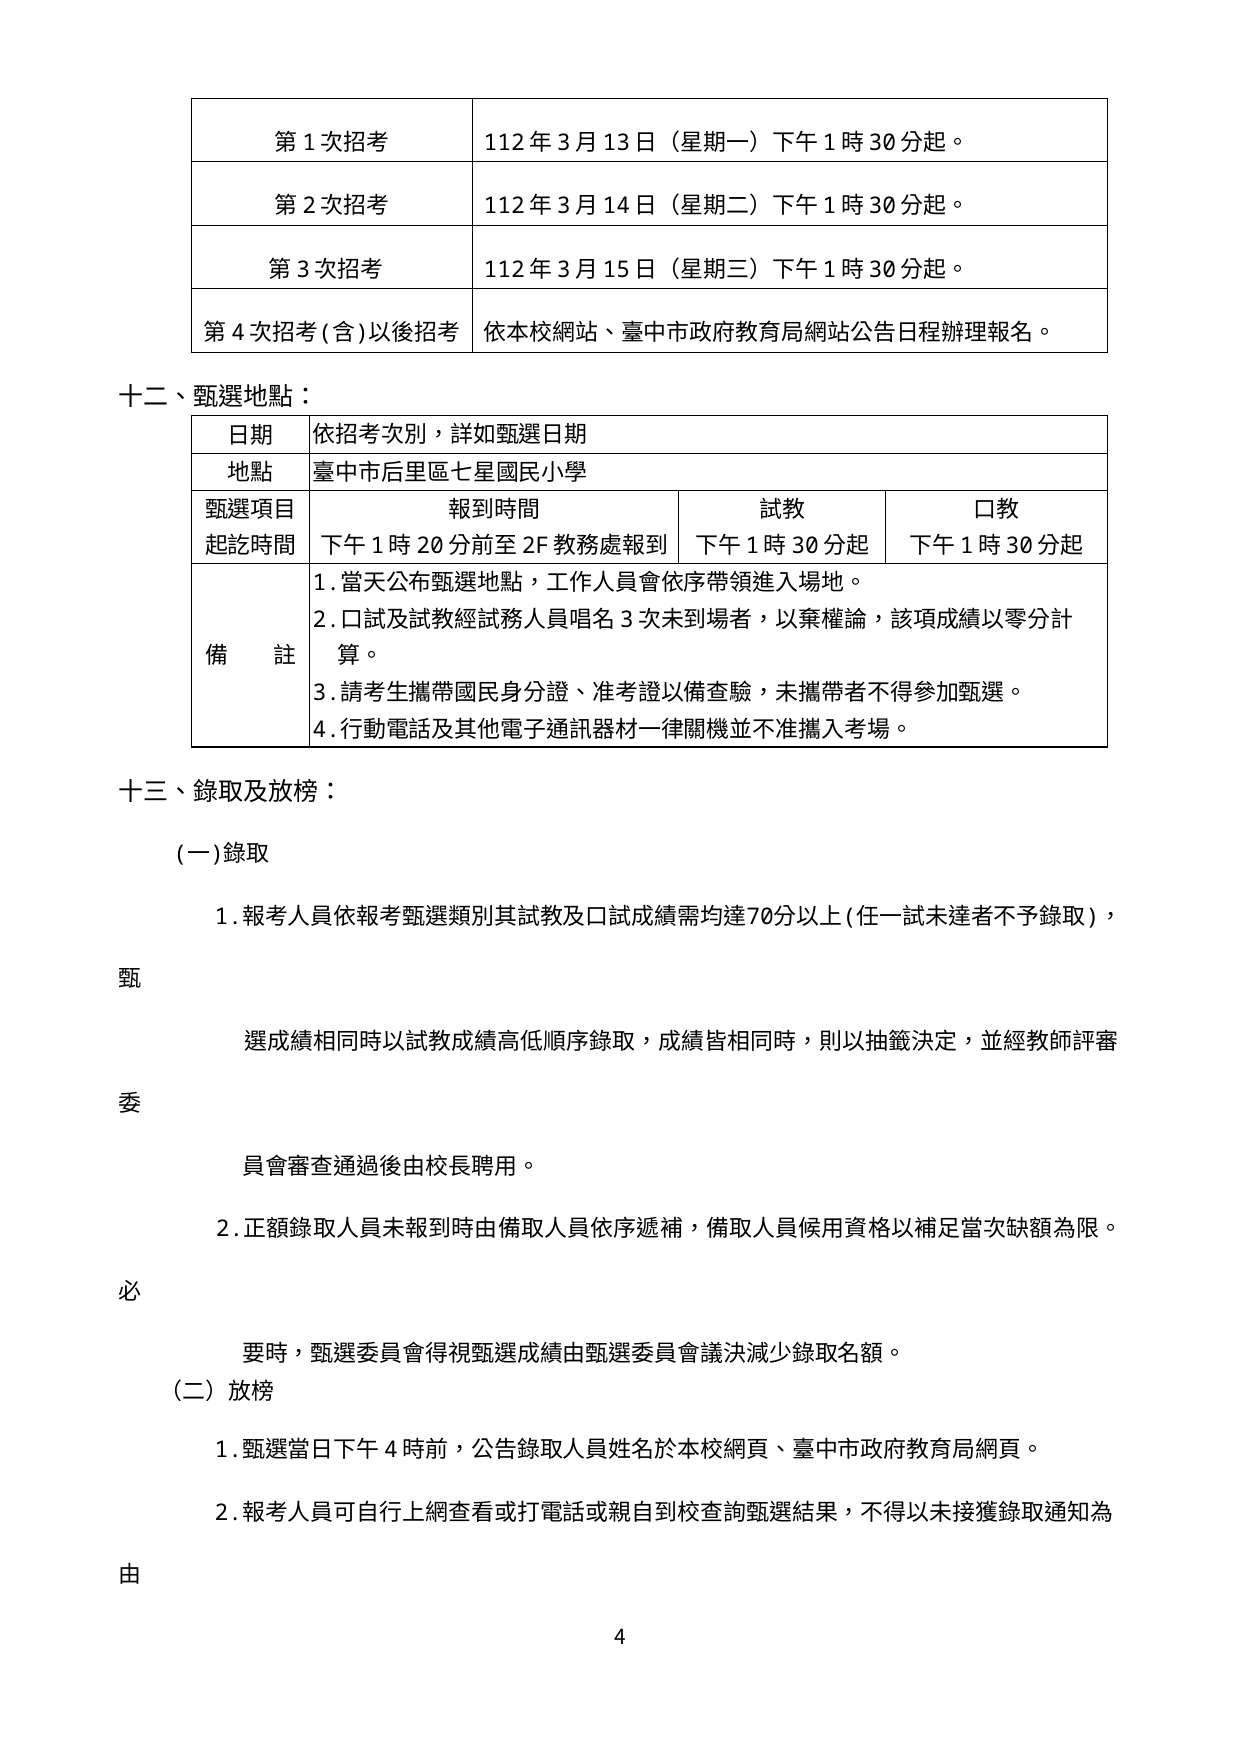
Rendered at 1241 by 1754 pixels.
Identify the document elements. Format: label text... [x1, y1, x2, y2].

text 2.報考人員可自行上網查看或打電話或親自到校查詢甄選結果，不得以未接獲錄取通知為由 [118, 1468, 1122, 1593]
text 1.報考人員依報考甄選類別其試教及口試成績需均達70分以上(任一試未達者不予錄取)，甄 [118, 872, 1122, 997]
table_cell 第4次招考(含)以後招考 [192, 289, 472, 352]
text 十三、錄取及放榜： [118, 747, 1122, 810]
text 十二、甄選地點： [118, 353, 1122, 415]
table_cell 地點 [192, 454, 309, 489]
table_cell 112年3月13日（星期一）下午1時30分起。 [473, 99, 1107, 161]
table_header 依招考次別，詳如甄選日期 [310, 416, 1107, 452]
table_cell 口教 下午1時30分起 [886, 491, 1107, 563]
text 要時，甄選委員會得視甄選成績由甄選委員會議決減少錄取名額。 [118, 1310, 1122, 1372]
table_cell 112年3月15日（星期三）下午1時30分起。 [473, 226, 1107, 288]
table_header 日期 [192, 416, 309, 452]
table_cell 備 註 [192, 564, 309, 746]
table_cell 報到時間 下午1時20分前至2F教務處報到 [310, 491, 678, 563]
table_cell 試教 下午1時30分起 [679, 491, 885, 563]
table_cell 依本校網站、臺中市政府教育局網站公告日程辦理報名。 [473, 289, 1107, 352]
text 員會審查通過後由校長聘用。 [118, 1122, 1122, 1185]
table_cell 甄選項目 起訖時間 [192, 491, 309, 563]
table_cell 第1次招考 [192, 99, 472, 161]
table_cell 112年3月14日（星期二）下午1時30分起。 [473, 162, 1107, 225]
table_cell 臺中市后里區七星國民小學 [310, 454, 1107, 489]
text 2.正額錄取人員未報到時由備取人員依序遞補，備取人員候用資格以補足當次缺額為限。必 [118, 1185, 1122, 1310]
text 選成績相同時以試教成績高低順序錄取，成績皆相同時，則以抽籤決定，並經教師評審委 [118, 997, 1122, 1122]
text 1.甄選當日下午4時前，公告錄取人員姓名於本校網頁、臺中市政府教育局網頁。 [118, 1406, 1122, 1468]
table_cell 1.當天公布甄選地點，工作人員會依序帶領進入場地。 2.口試及試教經試務人員唱名3次未到場者，以棄權論，該項成績以零分計算。 3.請考生攜帶國民身分證、准考證以備查驗，未攜帶者不得參加甄選。 4.行動電話及其他電子通訊器材一律關機並不准攜入考場。 [310, 564, 1107, 746]
text （二）放榜 [118, 1372, 1122, 1406]
table_cell 第2次招考 [192, 162, 472, 225]
text (一)錄取 [118, 810, 1122, 872]
table_cell 第3次招考 [192, 226, 472, 288]
